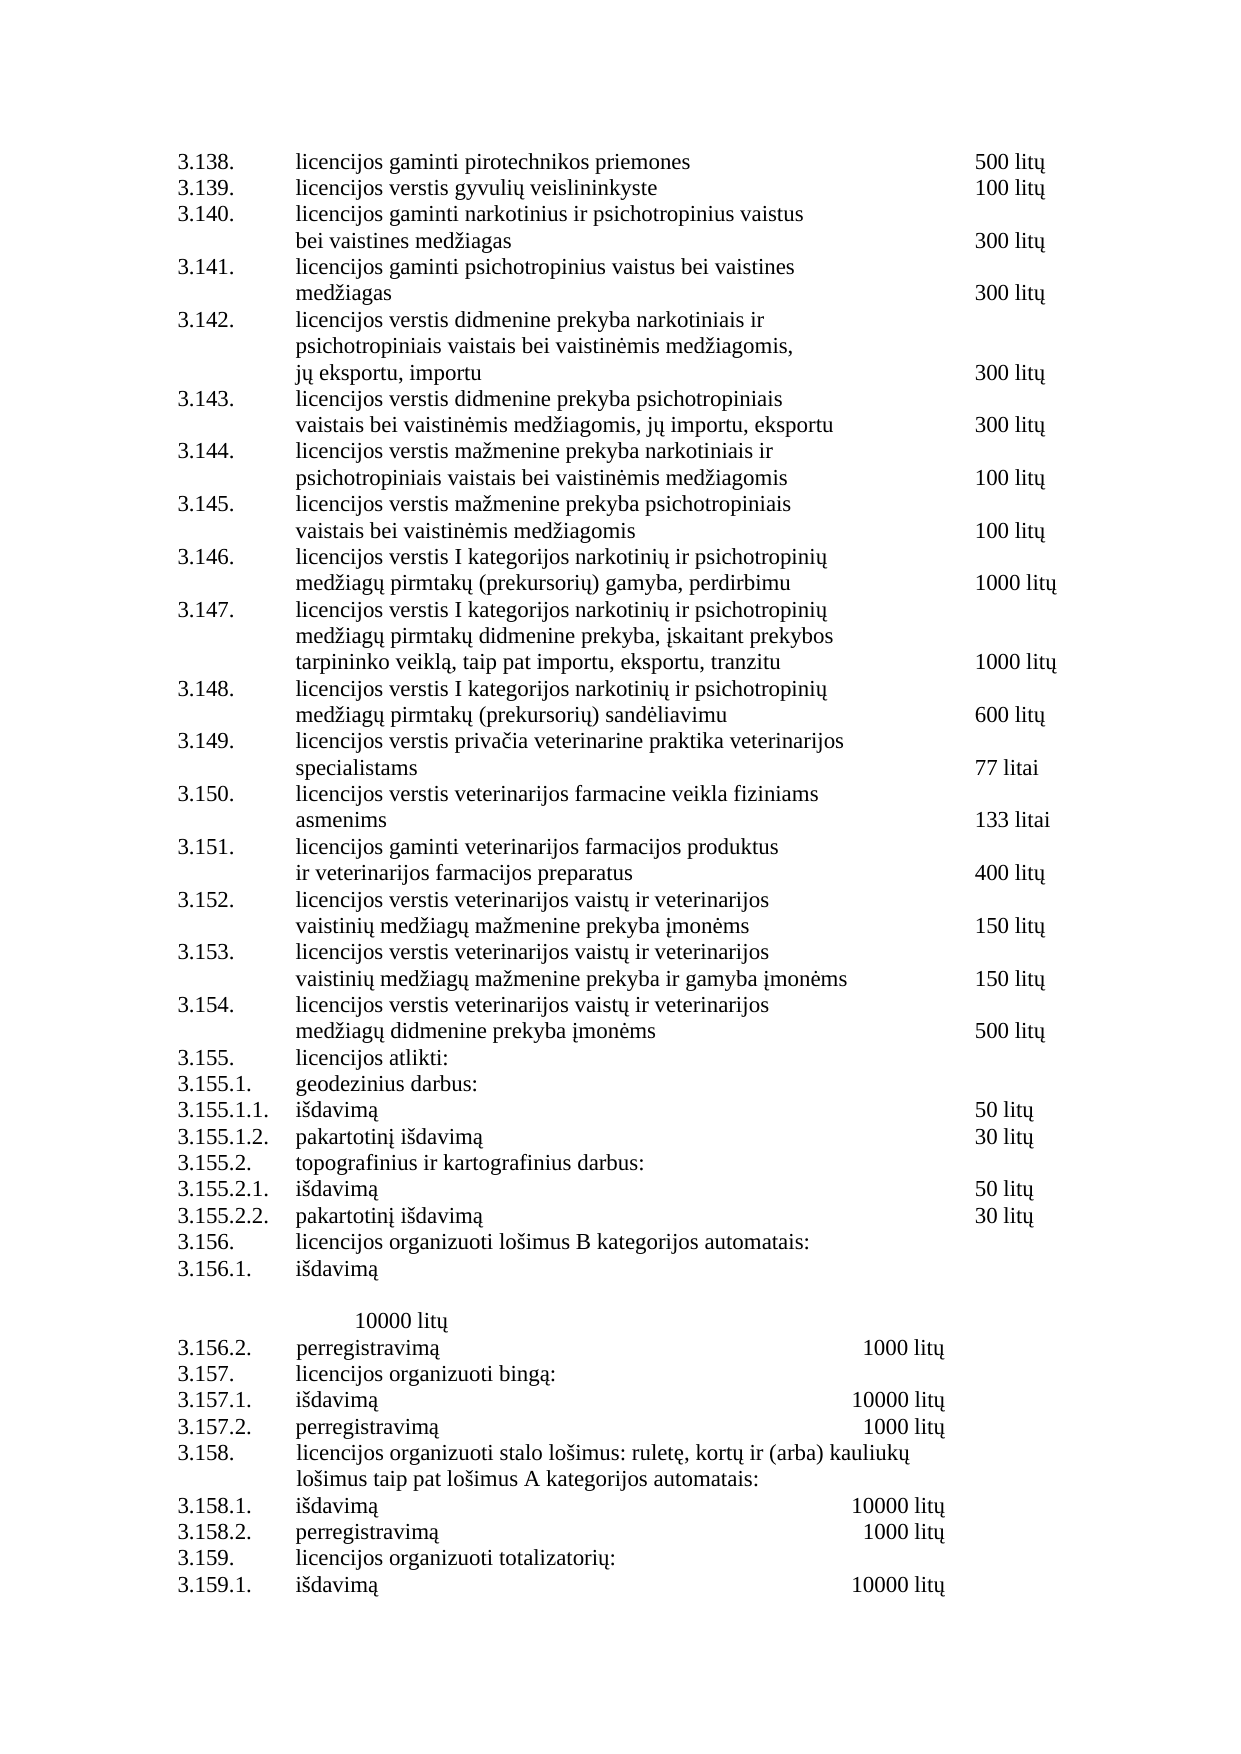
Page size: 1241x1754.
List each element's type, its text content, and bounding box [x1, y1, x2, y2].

text 3.157.2. perregistravimą 1000 litų [177, 1413, 945, 1439]
text 3.143. licencijos verstis didmenine prekyba psichotropiniais vaistais bei vaistinėmis medžiagomis, jų importu, eksportu 300 litų [177, 385, 1122, 438]
text 3.155.2. topografinius ir kartografinius darbus: [177, 1149, 1122, 1176]
text 3.154. licencijos verstis veterinarijos vaistų ir veterinarijos medžiagų didmenine prekyba įmonėms 500 litų [177, 991, 1122, 1044]
text 3.151. licencijos gaminti veterinarijos farmacijos produktus ir veterinarijos farmacijos preparatus 400 litų [177, 833, 1122, 886]
text 3.147. licencijos verstis I kategorijos narkotinių ir psichotropinių medžiagų pirmtakų didmenine prekyba, įskaitant prekybos tarpininko veiklą, taip pat importu, eksportu, tranzitu 1000 litų [177, 596, 1122, 675]
text lošimus taip pat lošimus A kategorijos automatais: [296, 1465, 945, 1492]
text 3.155.1.2. pakartotinį išdavimą 30 litų [177, 1123, 1122, 1149]
text 3.155.1.1. išdavimą 50 litų [177, 1096, 1122, 1123]
text 3.141. licencijos gaminti psichotropinius vaistus bei vaistines medžiagas 300 litų [177, 253, 1122, 306]
text 3.142. licencijos verstis didmenine prekyba narkotiniais ir psichotropiniais vaistais bei vaistinėmis medžiagomis, jų eksportu, importu 300 litų [177, 306, 1122, 385]
text 3.139. licencijos verstis gyvulių veislininkyste 100 litų [177, 174, 1122, 200]
text 3.140. licencijos gaminti narkotinius ir psichotropinius vaistus bei vaistines medžiagas 300 litų [177, 200, 1122, 253]
text 3.158.2. perregistravimą 1000 litų [177, 1518, 945, 1544]
text 3.155.2.1. išdavimą 50 litų [177, 1176, 1122, 1202]
text 3.156. licencijos organizuoti lošimus B kategorijos automatais: [177, 1228, 945, 1254]
text 3.159. licencijos organizuoti totalizatorių: [177, 1544, 945, 1571]
text 3.152. licencijos verstis veterinarijos vaistų ir veterinarijos vaistinių medžiagų mažmenine prekyba įmonėms 150 litų [177, 886, 1122, 938]
list perregistravimą 1000 litų [177, 1334, 1093, 1360]
list licencijos organizuoti stalo lošimus: ruletę, kortų ir (arba) kauliukų [177, 1439, 945, 1465]
text 3.144. licencijos verstis mažmenine prekyba narkotiniais ir psichotropiniais vaistais bei vaistinėmis medžiagomis 100 litų [177, 438, 1122, 490]
text 3.150. licencijos verstis veterinarijos farmacine veikla fiziniams asmenims 133 litai [177, 780, 1122, 833]
text 3.146. licencijos verstis I kategorijos narkotinių ir psichotropinių medžiagų pirmtakų (prekursorių) gamyba, perdirbimu 1000 litų [177, 543, 1122, 596]
text 3.155. licencijos atlikti: [177, 1044, 1122, 1070]
text 3.145. licencijos verstis mažmenine prekyba psichotropiniais vaistais bei vaistinėmis medžiagomis 100 litų [177, 490, 1122, 543]
text 3.155.1. geodezinius darbus: [177, 1070, 1122, 1096]
text 3.148. licencijos verstis I kategorijos narkotinių ir psichotropinių medžiagų pirmtakų (prekursorių) sandėliavimu 600 litų [177, 675, 1122, 727]
text 3.157. licencijos organizuoti bingą: [177, 1360, 945, 1386]
text 3.157.1. išdavimą 10000 litų [177, 1386, 945, 1413]
text 3.156.1. išdavimą 10000 litų [177, 1254, 974, 1334]
text 3.153. licencijos verstis veterinarijos vaistų ir veterinarijos vaistinių medžiagų mažmenine prekyba ir gamyba įmonėms 150 litų [177, 938, 1122, 991]
text 3.158.1. išdavimą 10000 litų [177, 1492, 945, 1518]
text 3.159.1. išdavimą 10000 litų [177, 1571, 945, 1597]
text 3.149. licencijos verstis privačia veterinarine praktika veterinarijos specialistams 77 litai [177, 727, 1122, 780]
text 3.138. licencijos gaminti pirotechnikos priemones 500 litų [177, 148, 1122, 174]
text 3.155.2.2. pakartotinį išdavimą 30 litų [177, 1202, 1122, 1228]
